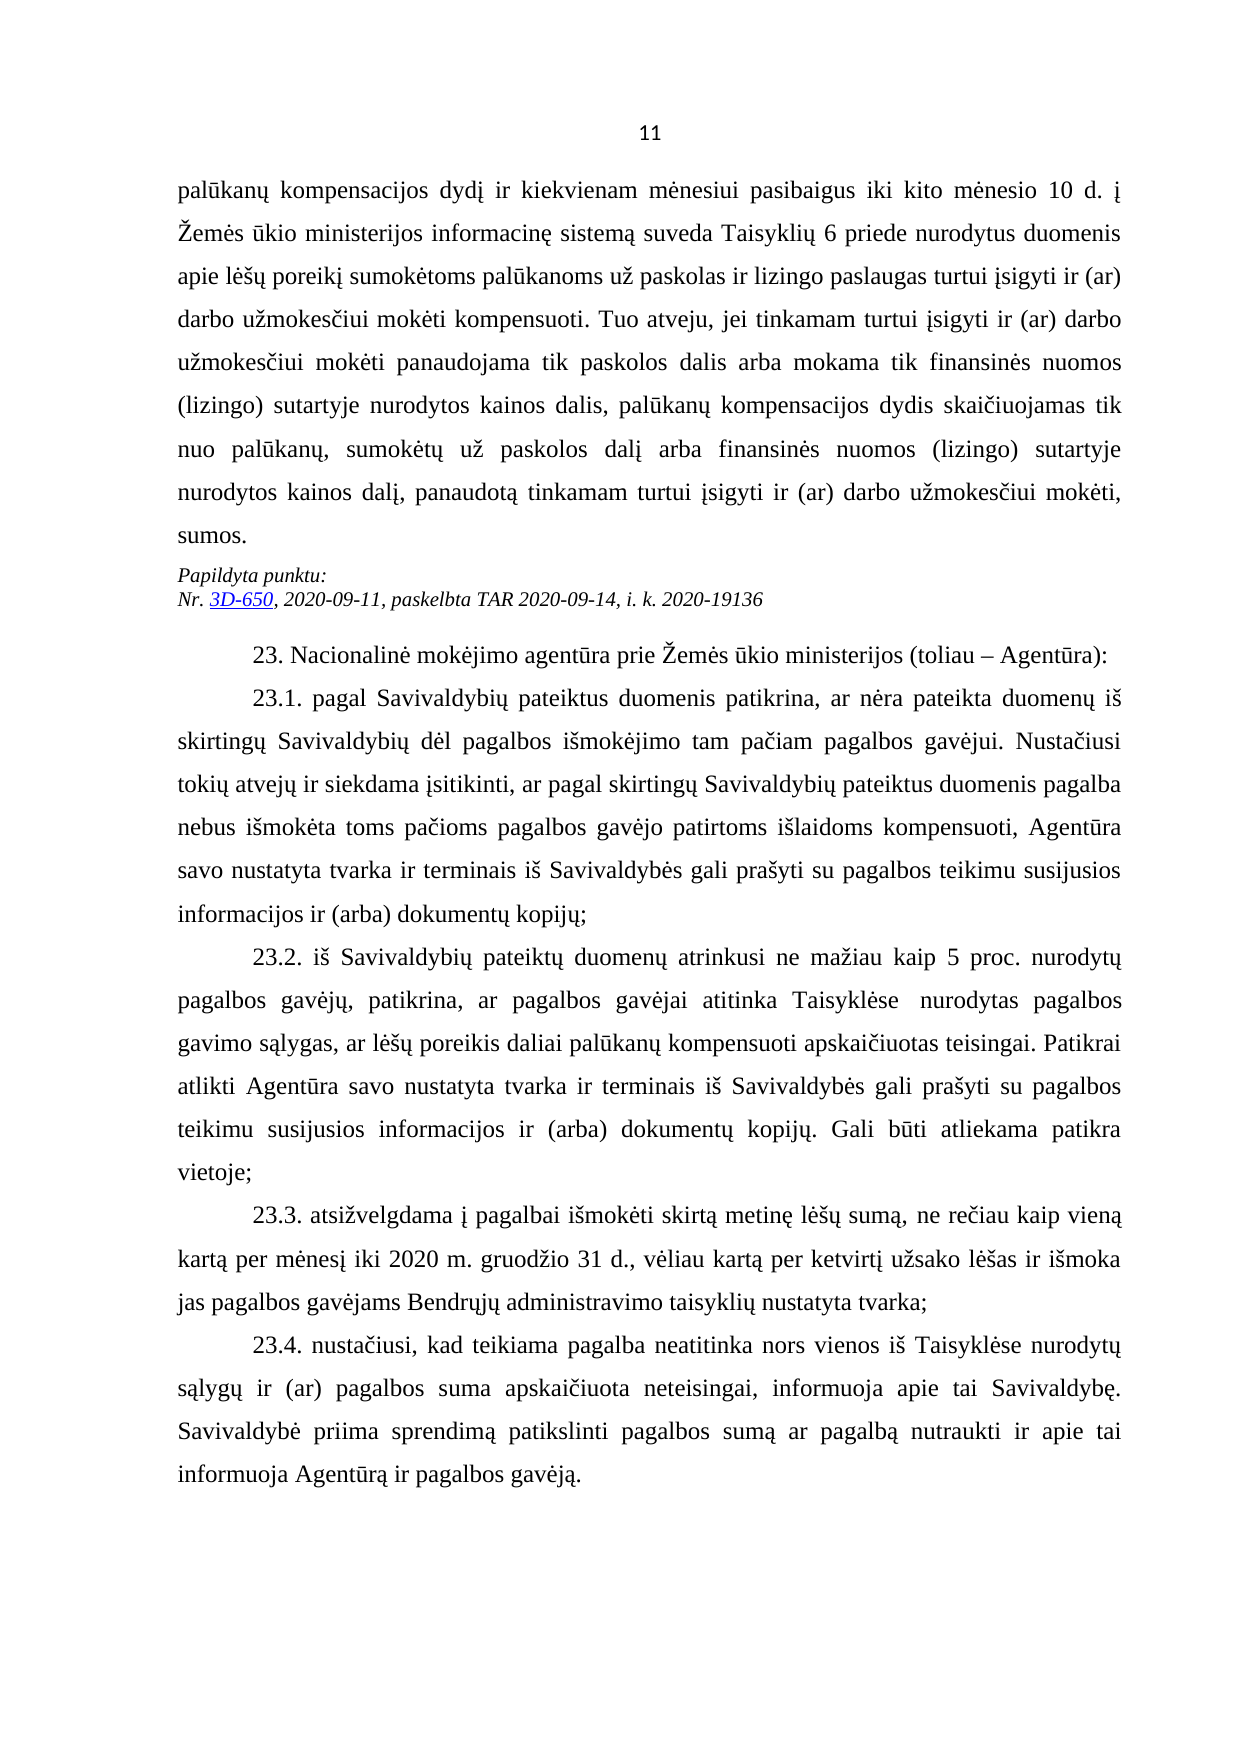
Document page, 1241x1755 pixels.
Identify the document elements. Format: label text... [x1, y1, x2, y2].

text 23.1. pagal Savivaldybių pateiktus duomenis patikrina, ar nėra pateikta duomenų iš skirtingų Savivaldybių dėl pagalbos išmokėjimo tam pačiam pagalbos gavėjui. Nustačiusi tokių atvejų ir siekdama įsitikinti, ar pagal skirtingų Savivaldybių pateiktus duomenis pagalba nebus išmokėta toms pačioms pagalbos gavėjo patirtoms išlaidoms kompensuoti, Agentūra savo nustatyta tvarka ir terminais iš Savivaldybės gali prašyti su pagalbos teikimu susijusios informacijos ir (arba) dokumentų kopijų; [177, 683, 1122, 927]
text palūkanų kompensacijos dydį ir kiekvienam mėnesiui pasibaigus iki kito mėnesio 10 d. į Žemės ūkio ministerijos informacinę sistemą suveda Taisyklių 6 priede nurodytus duomenis apie lėšų poreikį sumokėtoms palūkanoms už paskolas ir lizingo paslaugas turtui įsigyti ir (ar) darbo užmokesčiui mokėti kompensuoti. Tuo atveju, jei tinkamam turtui įsigyti ir (ar) darbo užmokesčiui mokėti panaudojama tik paskolos dalis arba mokama tik finansinės nuomos (lizingo) sutartyje nurodytos kainos dalis, palūkanų kompensacijos dydis skaičiuojamas tik nuo palūkanų, sumokėtų už paskolos dalį arba finansinės nuomos (lizingo) sutartyje nurodytos kainos dalį, panaudotą tinkamam turtui įsigyti ir (ar) darbo užmokesčiui mokėti, sumos. [177, 175, 1122, 549]
text 23.3. atsižvelgdama į pagalbai išmokėti skirtą metinę lėšų sumą, ne rečiau kaip vieną kartą per mėnesį iki 2020 m. gruodžio 31 d., vėliau kartą per ketvirtį užsako lėšas ir išmoka jas pagalbos gavėjams Bendrųjų administravimo taisyklių nustatyta tvarka; [177, 1201, 1122, 1316]
text 23.2. iš Savivaldybių pateiktų duomenų atrinkusi ne mažiau kaip 5 proc. nurodytų pagalbos gavėjų, patikrina, ar pagalbos gavėjai atitinka Taisyklėse nurodytas pagalbos gavimo sąlygas, ar lėšų poreikis daliai palūkanų kompensuoti apskaičiuotas teisingai. Patikrai atlikti Agentūra savo nustatyta tvarka ir terminais iš Savivaldybės gali prašyti su pagalbos teikimu susijusios informacijos ir (arba) dokumentų kopijų. Gali būti atliekama patikra vietoje; [177, 942, 1122, 1186]
text Papildyta punktu: [177, 563, 1122, 587]
text 23. Nacionalinė mokėjimo agentūra prie Žemės ūkio ministerijos (toliau – Agentūra): [177, 640, 1122, 669]
text 23.4. nustačiusi, kad teikiama pagalba neatitinka nors vienos iš Taisyklėse nurodytų sąlygų ir (ar) pagalbos suma apskaičiuota neteisingai, informuoja apie tai Savivaldybę. Savivaldybė priima sprendimą patikslinti pagalbos sumą ar pagalbą nutraukti ir apie tai informuoja Agentūrą ir pagalbos gavėją. [177, 1330, 1122, 1488]
text Nr. 3D-650, 2020-09-11, paskelbta TAR 2020-09-14, i. k. 2020-19136 [177, 587, 1122, 611]
